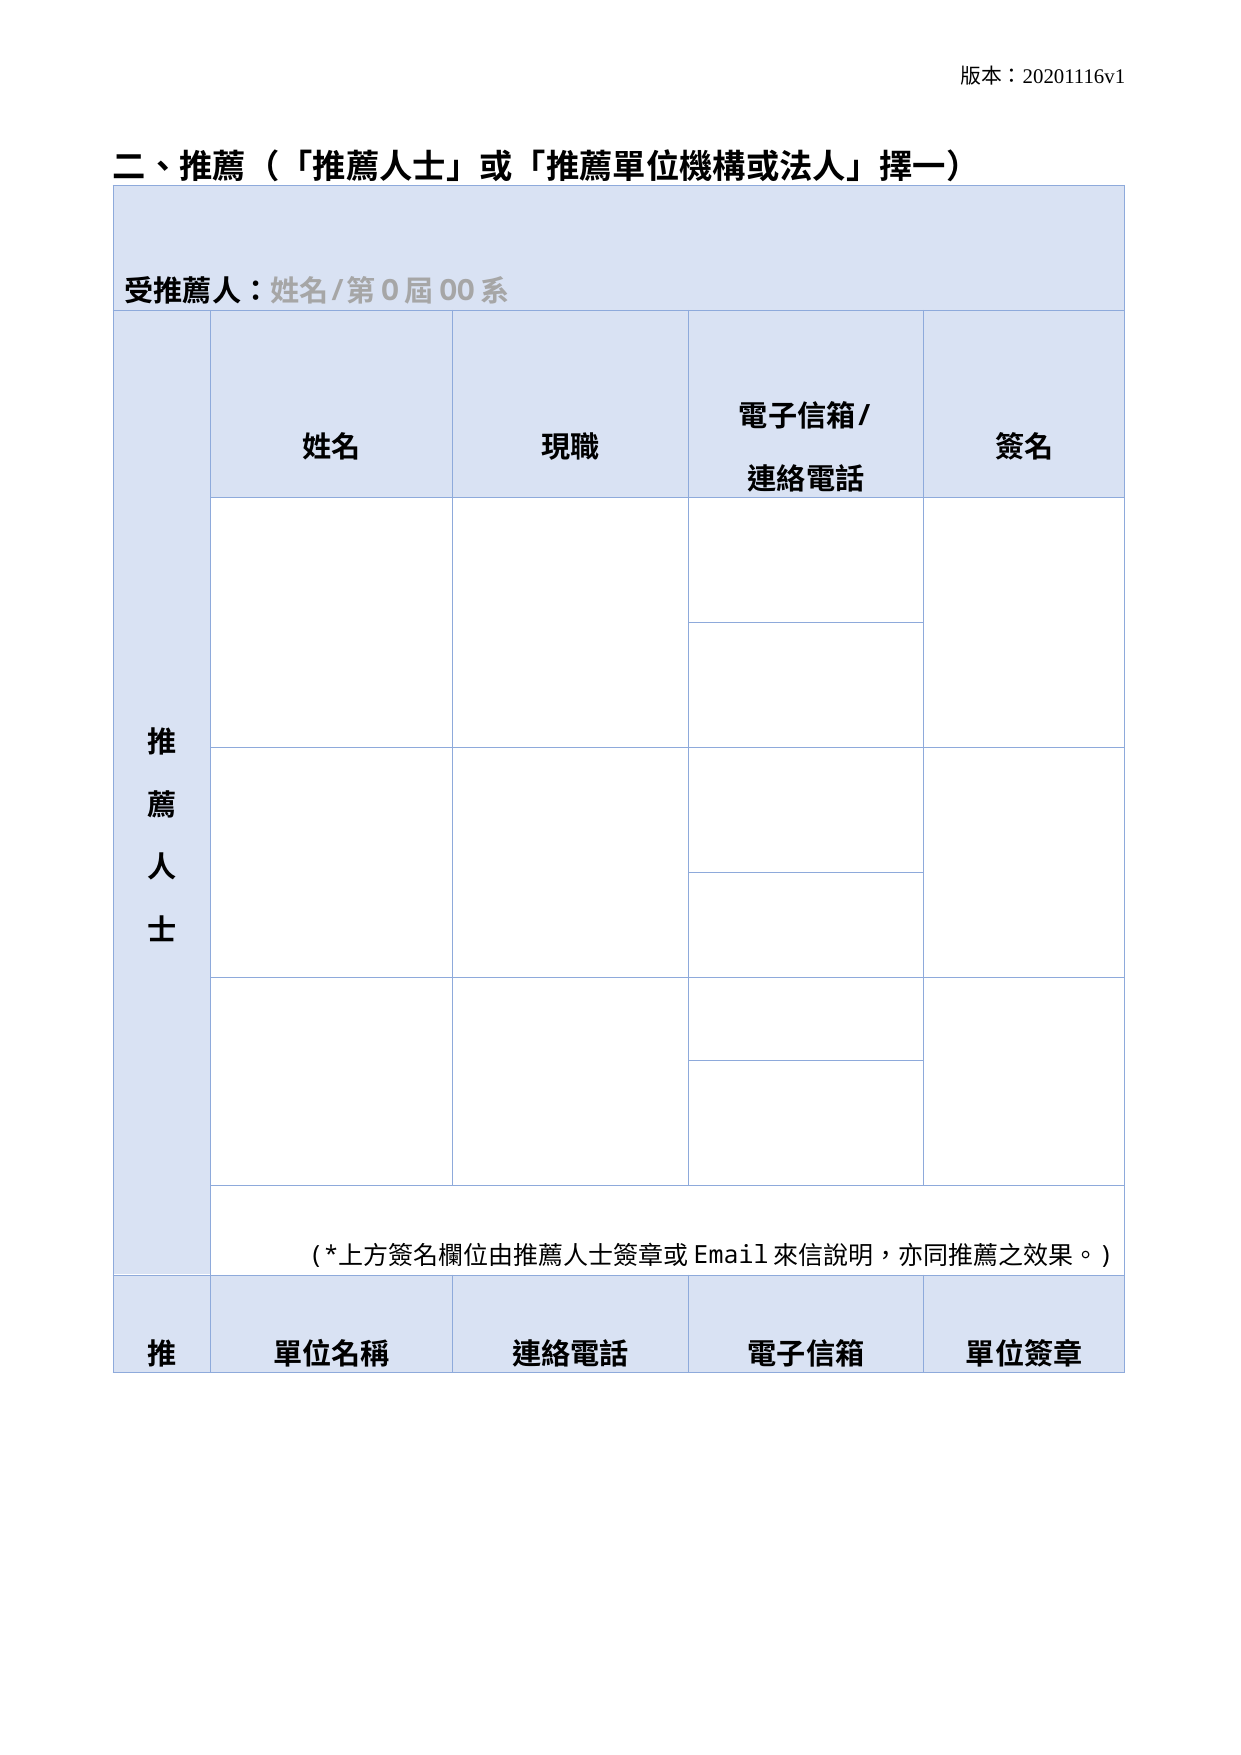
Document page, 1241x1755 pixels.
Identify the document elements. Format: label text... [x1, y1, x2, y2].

table_cell 推 [114, 1276, 210, 1372]
table_cell 現職 [453, 311, 688, 497]
table_cell 請簽章 [924, 498, 1124, 747]
table_cell 單位簽章 [924, 1276, 1124, 1372]
table_cell 推薦人士 [114, 311, 210, 1274]
table_cell [689, 978, 923, 1060]
table_cell 請簽章 [924, 748, 1124, 977]
table_cell [689, 873, 923, 977]
table_cell 請簽章 [924, 978, 1124, 1185]
table_cell [689, 623, 923, 747]
table_cell [211, 748, 452, 977]
table_cell 簽名 [924, 311, 1124, 497]
text 二、推薦（「推薦人士」或「推薦單位機構或法人」擇一） [112, 122, 1125, 185]
table_cell [689, 498, 923, 622]
table_cell (*上方簽名欄位由推薦人士簽章或Email來信說明，亦同推薦之效果。) [211, 1186, 1124, 1274]
table_cell [689, 748, 923, 872]
table_cell [211, 978, 452, 1185]
table_cell 姓名 [211, 311, 452, 497]
table_cell 連絡電話 [453, 1276, 688, 1372]
table_cell 單位名稱 [211, 1276, 452, 1372]
table_cell [689, 1061, 923, 1185]
table_cell 電子信箱/ 連絡電話 [689, 311, 923, 497]
table_header 受推薦人：姓名/第O屆OO系 [114, 186, 1124, 310]
table_cell 電子信箱 [689, 1276, 923, 1372]
table_cell [453, 498, 688, 747]
table_cell [211, 498, 452, 747]
table_cell [453, 978, 688, 1185]
table_cell [453, 748, 688, 977]
